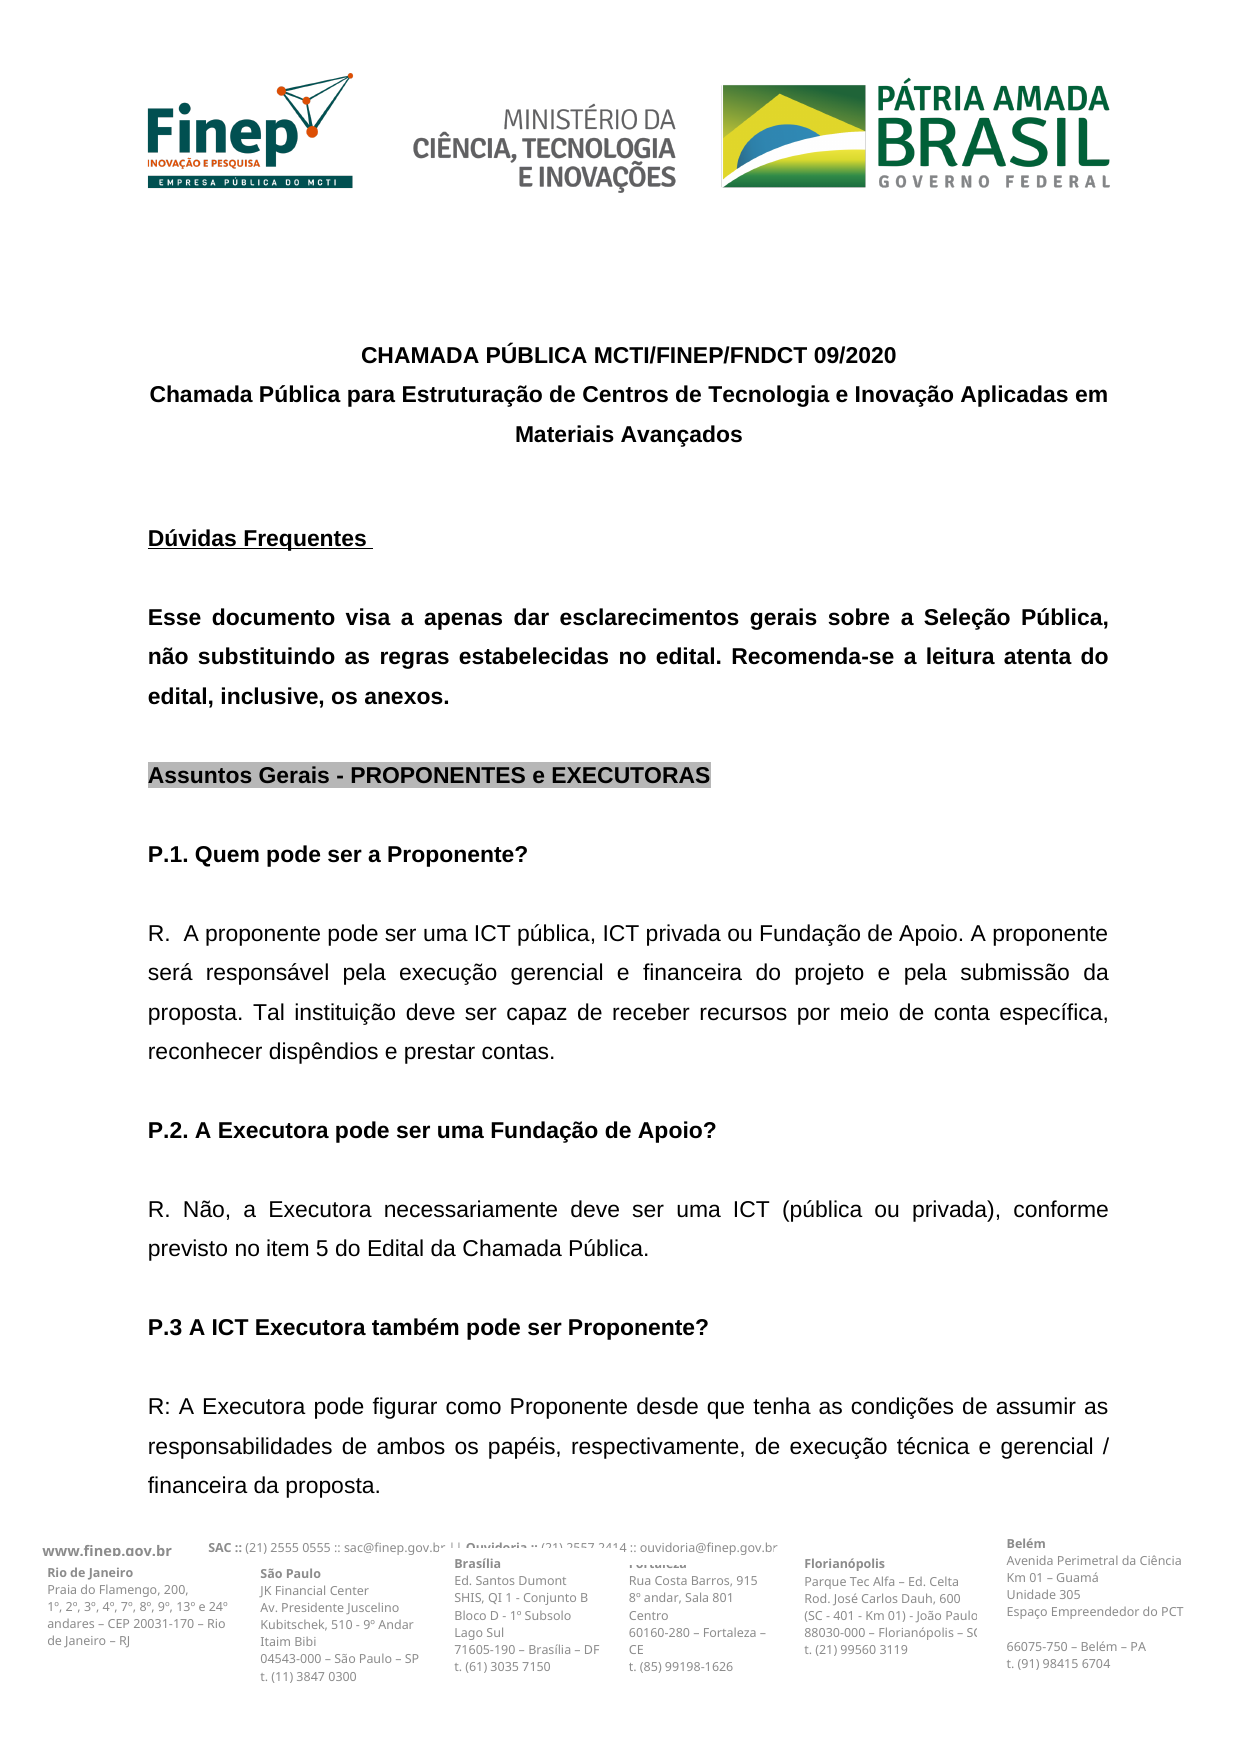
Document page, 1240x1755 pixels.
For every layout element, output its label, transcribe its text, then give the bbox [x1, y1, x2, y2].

text R. A proponente pode ser uma ICT pública, ICT privada ou Fundação de Apoio. A proponente será responsável pela execução gerencial e financeira do projeto e pela submissão da proposta. Tal instituição deve ser capaz de receber recursos por meio de conta específica, reconhecer dispêndios e prestar contas. [148, 919, 1110, 1064]
text Assuntos Gerais - PROPONENTES e EXECUTORAS [148, 762, 1110, 788]
text P.2. A Executora pode ser uma Fundação de Apoio? [148, 1117, 1110, 1143]
text P.1. Quem pode ser a Proponente? [148, 841, 1110, 867]
text Dúvidas Frequentes [148, 525, 1110, 551]
text CHAMADA PÚBLICA MCTI/FINEP/FNDCT 09/2020 [148, 342, 1110, 368]
text Esse documento visa a apenas dar esclarecimentos gerais sobre a Seleção Pública, não substituindo as regras estabelecidas no edital. Recomenda-se a leitura atenta do edital, inclusive, os anexos. [148, 604, 1110, 709]
text P.3 A ICT Executora também pode ser Proponente? [148, 1314, 1110, 1341]
text R: A Executora pode figurar como Proponente desde que tenha as condições de assumir as responsabilidades de ambos os papéis, respectivamente, de execução técnica e gerencial / financeira da proposta. [148, 1393, 1110, 1499]
text Chamada Pública para Estruturação de Centros de Tecnologia e Inovação Aplicadas em Materiais Avançados [148, 381, 1110, 447]
text R. Não, a Executora necessariamente deve ser uma ICT (pública ou privada), conforme previsto no item 5 do Edital da Chamada Pública. [148, 1196, 1110, 1262]
